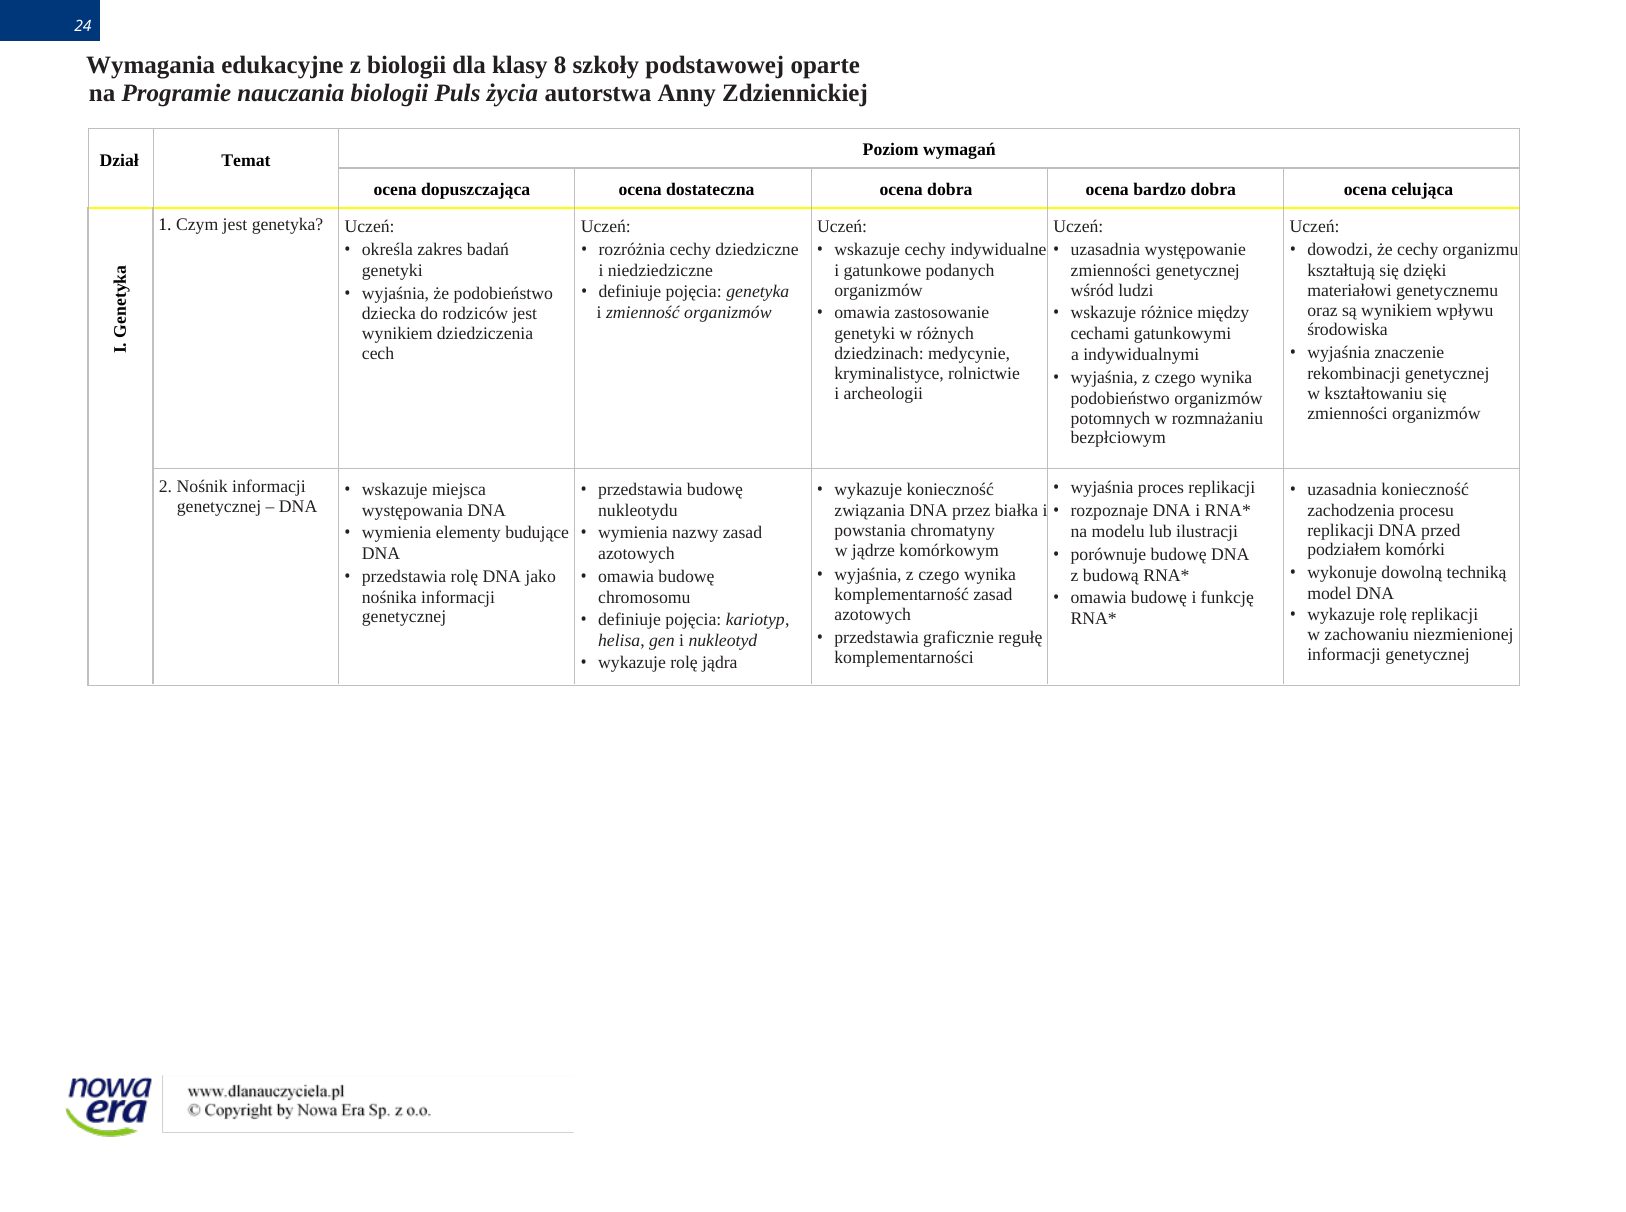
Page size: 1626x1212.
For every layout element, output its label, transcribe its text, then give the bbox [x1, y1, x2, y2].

table_cell Uczeń: określa zakres badań genetyki wyjaśnia, że podobieństwo dziecka do rodziców jest wynikiem dziedziczenia cech [339, 209, 574, 468]
text 24 [0, 15, 91, 36]
table_cell ocena dostateczna [575, 169, 811, 207]
table_cell wyjaśnia proces replikacji rozpoznaje DNA i RNA* na modelu lub ilustracji porównuje budowę DNA z budową RNA* omawia budowę i funkcję RNA* [1048, 469, 1283, 684]
table_cell ocena dobra [812, 169, 1047, 207]
table_cell ocena celująca [1284, 169, 1519, 207]
table_cell Uczeń: uzasadnia występowanie zmienności genetycznej wśród ludzi wskazuje różnice między cechami gatunkowymi a indywidualnymi wyjaśnia, z czego wynika podobieństwo organizmów potomnych w rozmnażaniu bezpłciowym [1048, 209, 1283, 468]
table_cell Uczeń: rozróżnia cechy dziedziczne i niedziedziczne definiuje pojęcia: genetyka i zmienność organizmów [575, 209, 811, 468]
table_cell przedstawia budowę nukleotydu wymienia nazwy zasad azotowych omawia budowę chromosomu definiuje pojęcia: kariotyp, helisa, gen i nukleotyd wykazuje rolę jądra [575, 469, 811, 684]
picture [65, 1075, 575, 1138]
table_header Poziom wymagań [339, 129, 1519, 167]
table_cell wskazuje miejsca występowania DNA wymienia elementy budujące DNA przedstawia rolę DNA jako nośnika informacji genetycznej [339, 469, 574, 684]
table_header Temat [154, 129, 338, 207]
table_cell 2. Nośnik informacji genetycznej – DNA [154, 469, 338, 684]
table_cell wykazuje konieczność związania DNA przez białka i powstania chromatyny w jądrze komórkowym wyjaśnia, z czego wynika komplementarność zasad azotowych przedstawia graficznie regułę komplementarności [812, 469, 1047, 684]
table_cell 1. Czym jest genetyka? [154, 209, 338, 468]
text Wymagania edukacyjne z biologii dla klasy 8 szkoły podstawowej oparte na Programie nauczania biologii Puls życia autorstwa Anny Zdziennickiej [86, 50, 1521, 107]
table_cell ocena bardzo dobra [1048, 169, 1283, 207]
table_cell Uczeń: wskazuje cechy indywidualne i gatunkowe podanych organizmów omawia zastosowanie genetyki w różnych dziedzinach: medycynie, kryminalistyce, rolnictwie i archeologii [812, 209, 1047, 468]
table_cell Uczeń: dowodzi, że cechy organizmu kształtują się dzięki materiałowi genetycznemu oraz są wynikiem wpływu środowiska wyjaśnia znaczenie rekombinacji genetycznej w kształtowaniu się zmienności organizmów [1284, 209, 1519, 468]
table_header Dział [89, 129, 153, 207]
table_cell uzasadnia konieczność zachodzenia procesu replikacji DNA przed podziałem komórki wykonuje dowolną techniką model DNA wykazuje rolę replikacji w zachowaniu niezmienionej informacji genetycznej [1284, 469, 1519, 684]
table_cell I. Genetyka [89, 209, 152, 684]
table_cell ocena dopuszczająca [339, 169, 574, 207]
